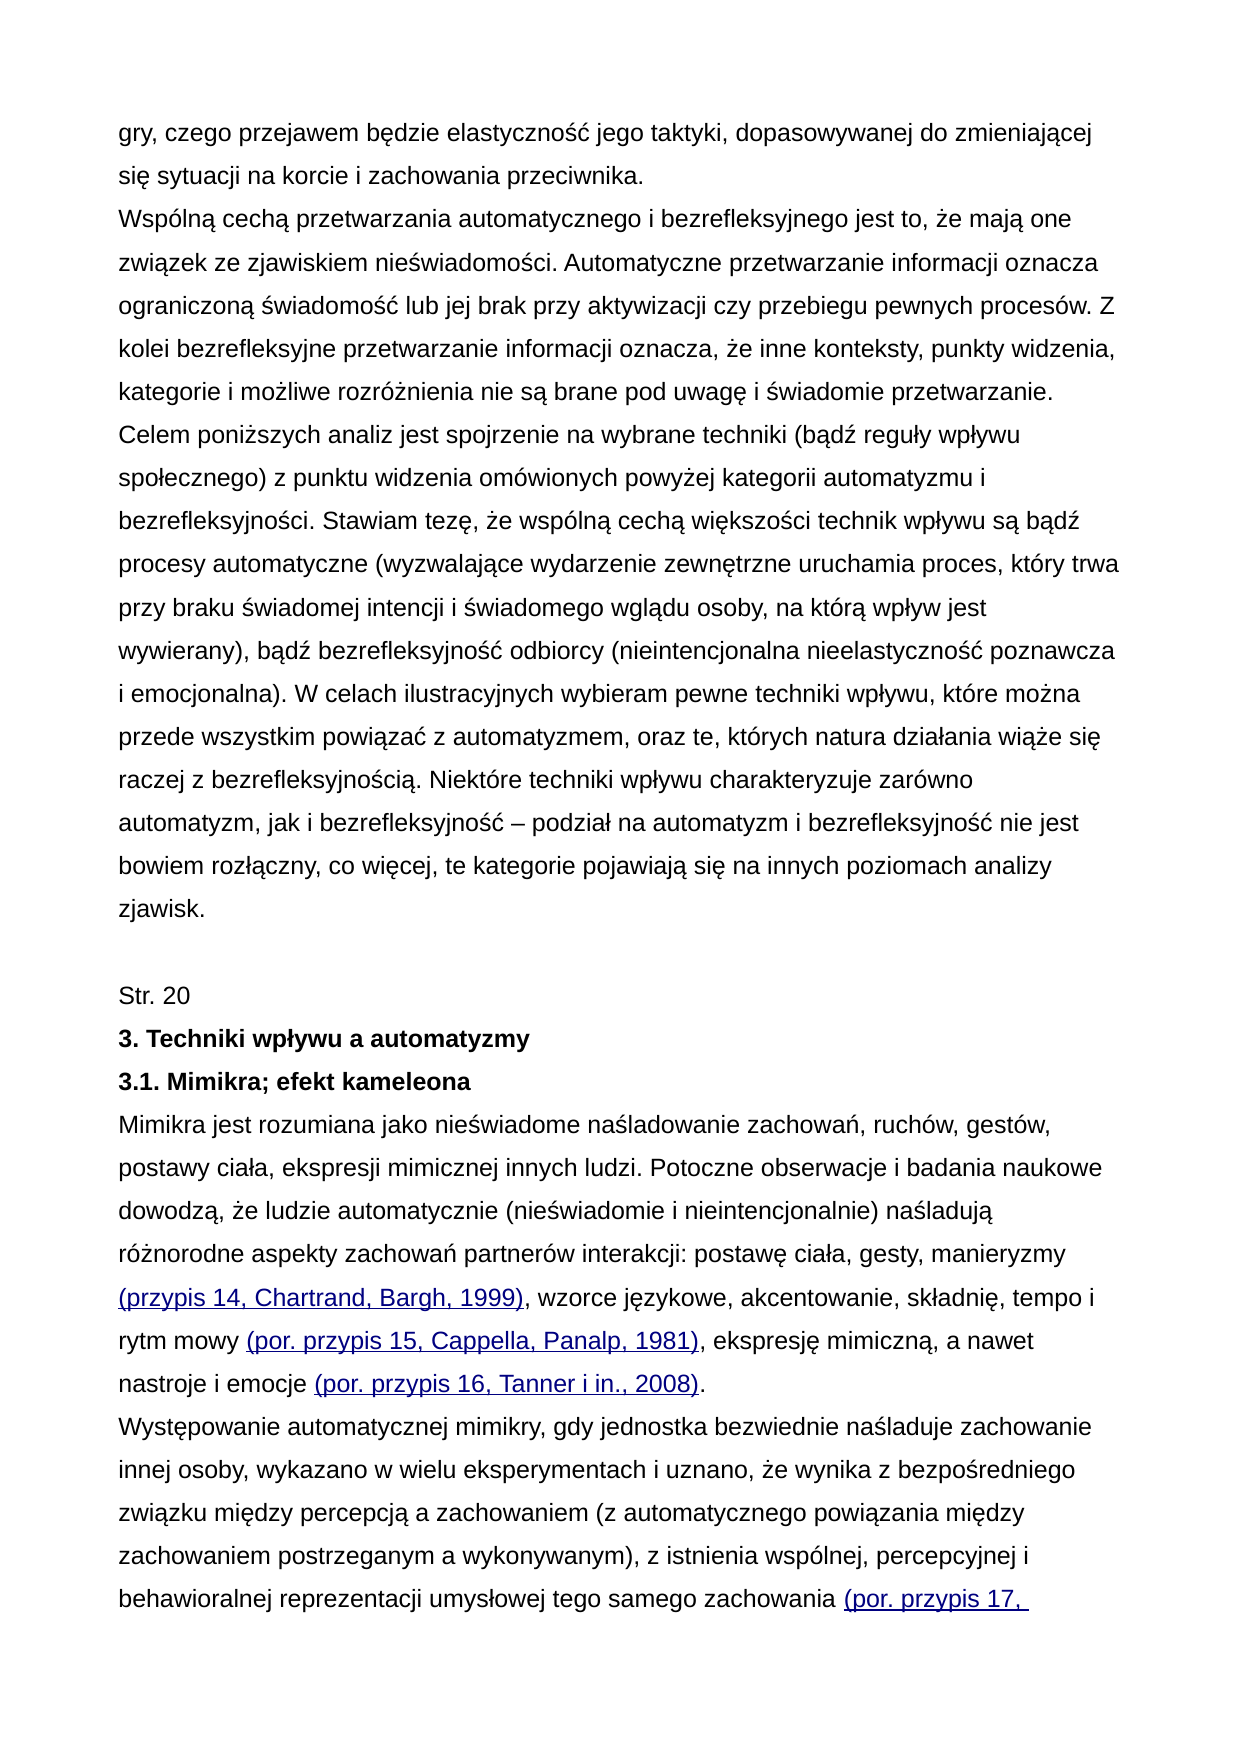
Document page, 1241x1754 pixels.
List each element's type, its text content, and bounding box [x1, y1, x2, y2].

text Mimikra jest rozumiana jako nieświadome naśladowanie zachowań, ruchów, gestów, postawy ciała, ekspresji mimicznej innych ludzi. Potoczne obserwacje i badania naukowe dowodzą, że ludzie automatycznie (nieświadomie i nieintencjonalnie) naśladują różnorodne aspekty zachowań partnerów interakcji: postawę ciała, gesty, manieryzmy (przypis 14, Chartrand, Bargh, 1999), wzorce językowe, akcentowanie, składnię, tempo i rytm mowy (por. przypis 15, Cappella, Panalp, 1981), ekspresję mimiczną, a nawet nastroje i emocje (por. przypis 16, Tanner i in., 2008). [118, 1110, 1122, 1397]
text Występowanie automatycznej mimikry, gdy jednostka bezwiednie naśladuje zachowanie innej osoby, wykazano w wielu eksperymentach i uznano, że wynika z bezpośredniego związku między percepcją a zachowaniem (z automatycznego powiązania między zachowaniem postrzeganym a wykonywanym), z istnienia wspólnej, percepcyjnej i behawioralnej reprezentacji umysłowej tego samego zachowania (por. przypis 17, [118, 1412, 1122, 1613]
text Wspólną cechą przetwarzania automatycznego i bezrefleksyjnego jest to, że mają one związek ze zjawiskiem nieświadomości. Automatyczne przetwarzanie informacji oznacza ograniczoną świadomość lub jej brak przy aktywizacji czy przebiegu pewnych procesów. Z kolei bezrefleksyjne przetwarzanie informacji oznacza, że inne konteksty, punkty widzenia, kategorie i możliwe rozróżnienia nie są brane pod uwagę i świadomie przetwarzanie. [118, 204, 1122, 406]
text Str. 20 [118, 981, 1122, 1009]
subtitle 3.1. Mimikra; efekt kameleona [118, 1067, 1122, 1096]
text gry, czego przejawem będzie elastyczność jego taktyki, dopasowywanej do zmieniającej się sytuacji na korcie i zachowania przeciwnika. [118, 118, 1122, 190]
text Celem poniższych analiz jest spojrzenie na wybrane techniki (bądź reguły wpływu społecznego) z punktu widzenia omówionych powyżej kategorii automatyzmu i bezrefleksyjności. Stawiam tezę, że wspólną cechą większości technik wpływu są bądź procesy automatyczne (wyzwalające wydarzenie zewnętrzne uruchamia proces, który trwa przy braku świadomej intencji i świadomego wglądu osoby, na którą wpływ jest wywierany), bądź bezrefleksyjność odbiorcy (nieintencjonalna nieelastyczność poznawcza i emocjonalna). W celach ilustracyjnych wybieram pewne techniki wpływu, które można przede wszystkim powiązać z automatyzmem, oraz te, których natura działania wiąże się raczej z bezrefleksyjnością. Niektóre techniki wpływu charakteryzuje zarówno automatyzm, jak i bezrefleksyjność – podział na automatyzm i bezrefleksyjność nie jest bowiem rozłączny, co więcej, te kategorie pojawiają się na innych poziomach analizy zjawisk. [118, 420, 1122, 923]
subtitle 3. Techniki wpływu a automatyzmy [118, 1024, 1122, 1052]
